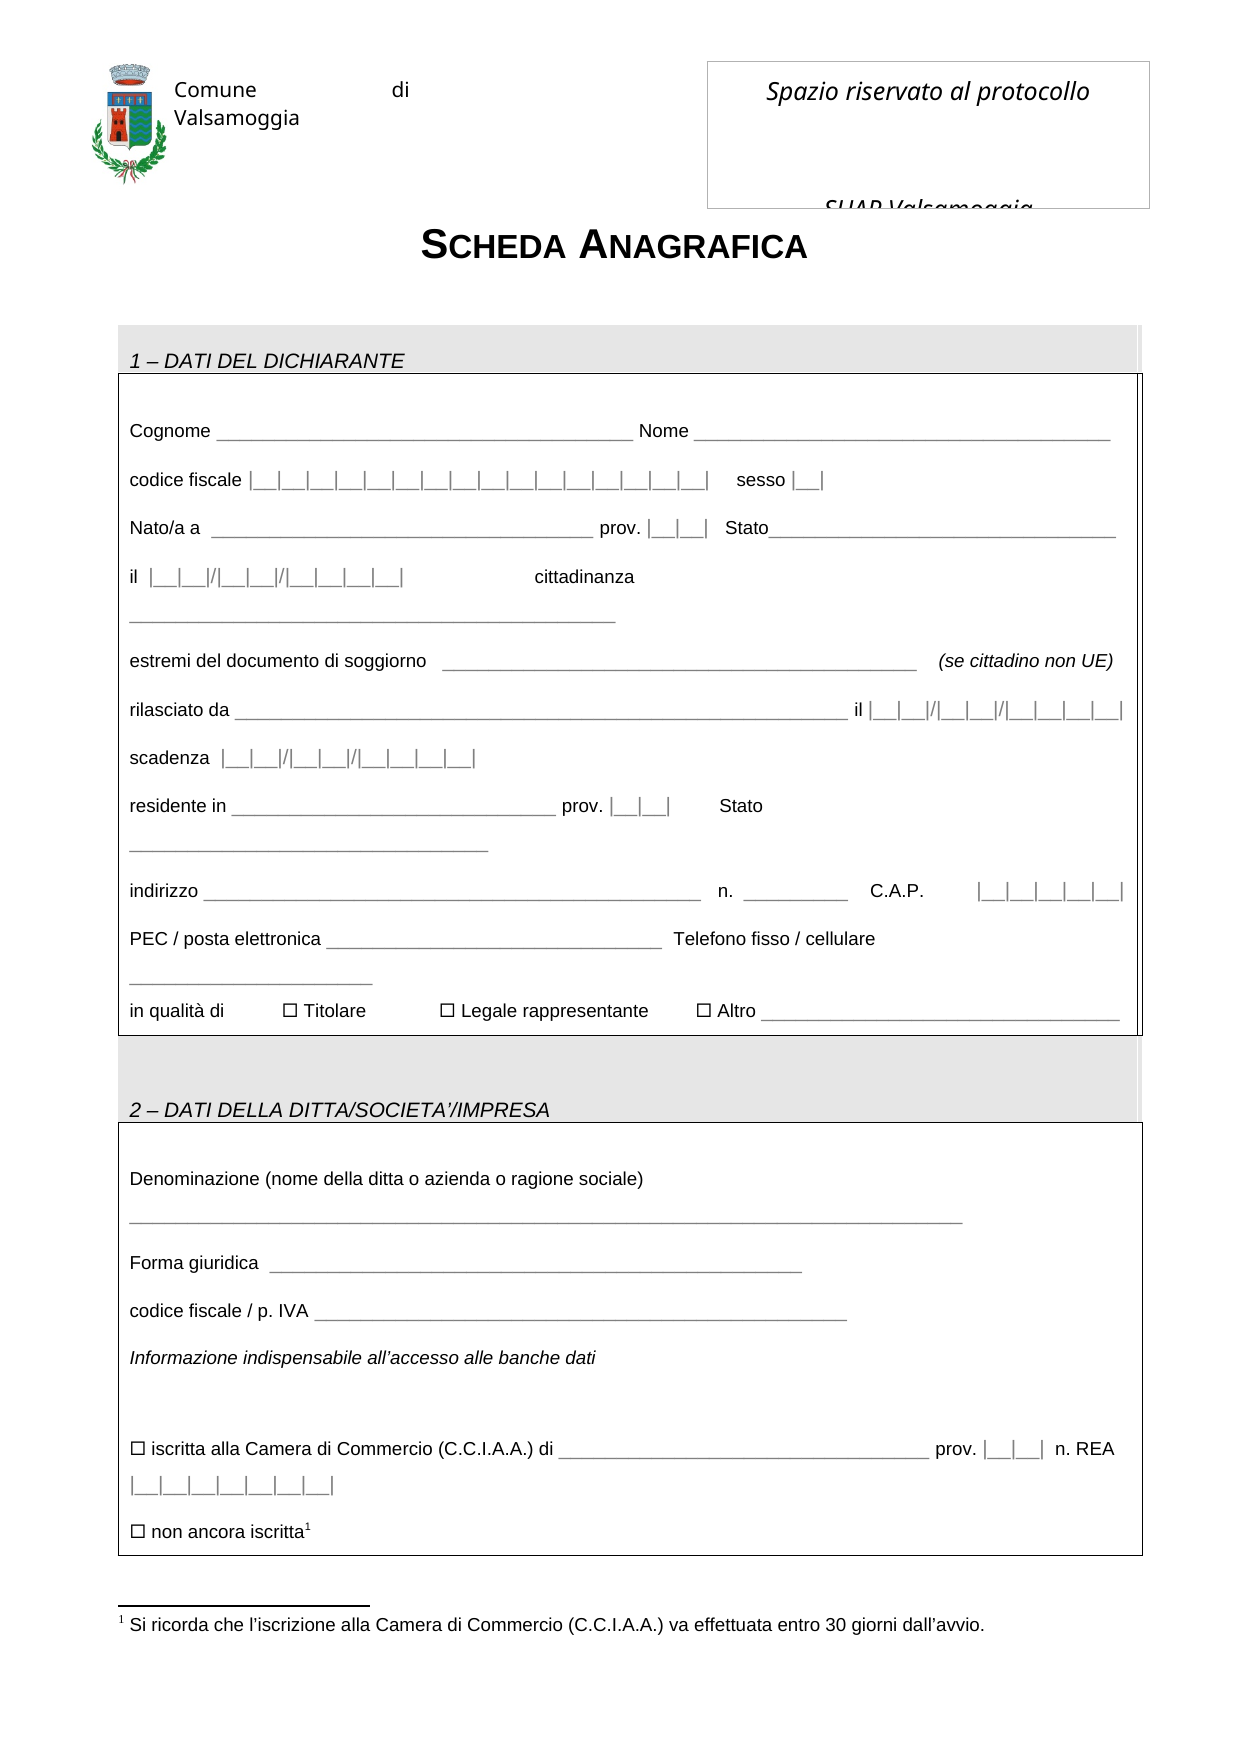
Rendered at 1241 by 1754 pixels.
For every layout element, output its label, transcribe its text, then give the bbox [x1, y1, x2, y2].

table_cell [1138, 1036, 1142, 1122]
table_cell 2 – DATI DELLA DITTA/SOCIETA’/IMPRESA [118, 1036, 1137, 1122]
text Spazio riservato al protocollo [708, 73, 1149, 107]
table_header 1 – DATI DEL DICHIARANTE [118, 325, 1137, 372]
table_header [1138, 325, 1142, 372]
text SUAP Valsamoggia [708, 191, 1149, 208]
table_cell Cognome ____________________________________ Nome ____________________________________ codice fiscale |__|__|__|__|__|__|__|__|__|__|__|__|__|__|__|__| sesso |__| Nato/a a _________________________________ prov. |__|__| Stato______________________________ il |__|__|/|__|__|/|__|__|__|__| cittadinanza __________________________________________ estremi del documento di soggiorno _________________________________________ (se cittadino non UE) rilasciato da _____________________________________________________ il |__|__|/|__|__|/|__|__|__|__| scadenza |__|__|/|__|__|/|__|__|__|__| residente in ____________________________ prov. |__|__| Stato _______________________________ indirizzo ___________________________________________ n. _________ C.A.P. |__|__|__|__|__| PEC / posta elettronica _____________________________ Telefono fisso / cellulare _____________________ in qualità di  Titolare  Legale rappresentante  Altro _______________________________ [119, 374, 1137, 1034]
picture [91, 63, 169, 189]
table_cell [1138, 374, 1142, 1034]
text Scheda Anagrafica [118, 219, 1122, 267]
text Comune di Valsamoggia (Città Metropolitana di Bologna) [174, 75, 409, 133]
table_cell Denominazione (nome della ditta o azienda o ragione sociale) ________________________________________________________________________ Forma giuridica ______________________________________________ codice fiscale / p. IVA ______________________________________________ Informazione indispensabile all’accesso alle banche dati  iscritta alla Camera di Commercio (C.C.I.A.A.) di ________________________________ prov. |__|__| n. REA |__|__|__|__|__|__|__|  non ancora iscritta  non necessita di iscrizione al R.I. della C.C.I.A.A. con sede legale in: Comune ______________________________ prov. |__|__| Stato _______________________________ indirizzo ___________________________________________ n. _________ C.A.P. |__|__|__|__|__| Telefono fisso / cell. ______________________________ fax. ______________________________ PEC _______________________________________________________ Altro domicilio elettronico per invio delle comunicazioni inerenti la pratica _______________________________________________________ [119, 1123, 1142, 1554]
